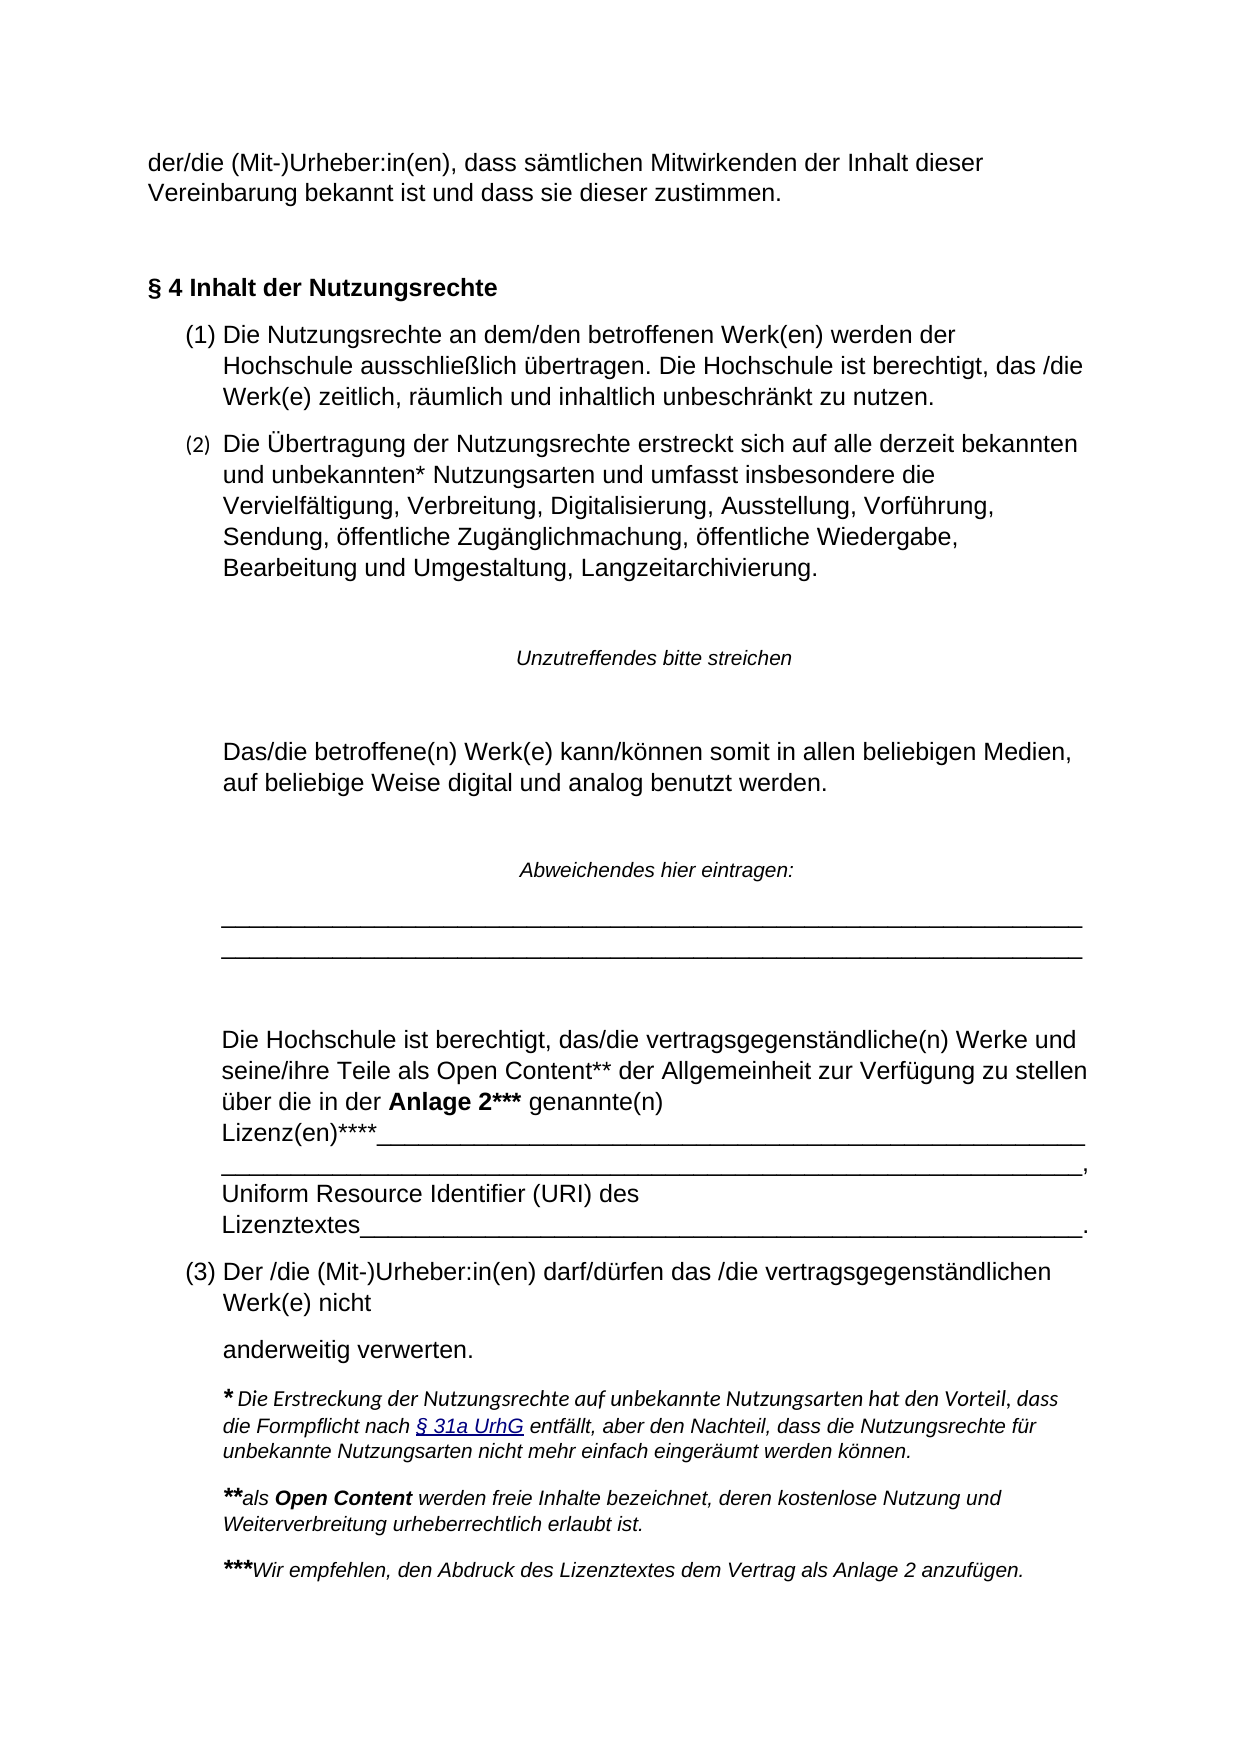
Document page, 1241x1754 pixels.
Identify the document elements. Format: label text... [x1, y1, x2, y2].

list Unzutreffendes bitte streichen [223, 642, 1093, 671]
text **als Open Content werden freie Inhalte bezeichnet, deren kostenlose Nutzung und Weiterverbreitung urheberrechtlich erlaubt ist. [223, 1481, 1093, 1536]
text § 4 Inhalt der Nutzungsrechte [148, 273, 1093, 302]
list Das/die betroffene(n) Werk(e) kann/können somit in allen beliebigen Medien, auf beliebige Weise digital und analog benutzt werden. [223, 737, 1093, 797]
text ____________________________________________________________________________________________________________________________ [221, 900, 1093, 959]
text ***Wir empfehlen, den Abdruck des Lizenztextes dem Vertrag als Anlage 2 anzufügen. [223, 1554, 1093, 1583]
text * Die Erstreckung der Nutzungsrechte auf unbekannte Nutzungsarten hat den Vorteil, dass die Formpflicht nach § 31a UrhG entfällt, aber den Nachteil, dass die Nutzungsrechte für unbekannte Nutzungsarten nicht mehr einfach eingeräumt werden können. [223, 1383, 1093, 1463]
text der/die (Mit-)Urheber:in(en), dass sämtlichen Mitwirkenden der Inhalt dieser Vereinbarung bekannt ist und dass sie dieser zustimmen. [148, 148, 1093, 207]
list Die Nutzungsrechte an dem/den betroffenen Werk(en) werden der Hochschule ausschließlich übertragen. Die Hochschule ist berechtigt, das /die Werk(e) zeitlich, räumlich und inhaltlich unbeschränkt zu nutzen. [185, 321, 1093, 411]
text Die Hochschule ist berechtigt, das/die vertragsgegenständliche(n) Werke und seine/ihre Teile als Open Content** der Allgemeinheit zur Verfügung zu stellen über die in der Anlage 2*** genannte(n) Lizenz(en)****_________________________________________________________________________________________________________________, Uniform Resource Identifier (URI) des Lizenztextes____________________________________________________. [221, 1025, 1093, 1238]
list Die Übertragung der Nutzungsrechte erstreckt sich auf alle derzeit bekannten und unbekannten* Nutzungsarten und umfasst insbesondere die Vervielfältigung, Verbreitung, Digitalisierung, Ausstellung, Vorführung, Sendung, öffentliche Zugänglichmachung, öffentliche Wiedergabe, Bearbeitung und Umgestaltung, Langzeitarchivierung. [185, 429, 1093, 581]
list anderweitig verwerten. [223, 1335, 1093, 1364]
list Abweichendes hier eintragen: [223, 858, 1093, 882]
list Der /die (Mit-)Urheber:in(en) darf/dürfen das /die vertragsgegenständlichen Werk(e) nicht [185, 1257, 1093, 1317]
